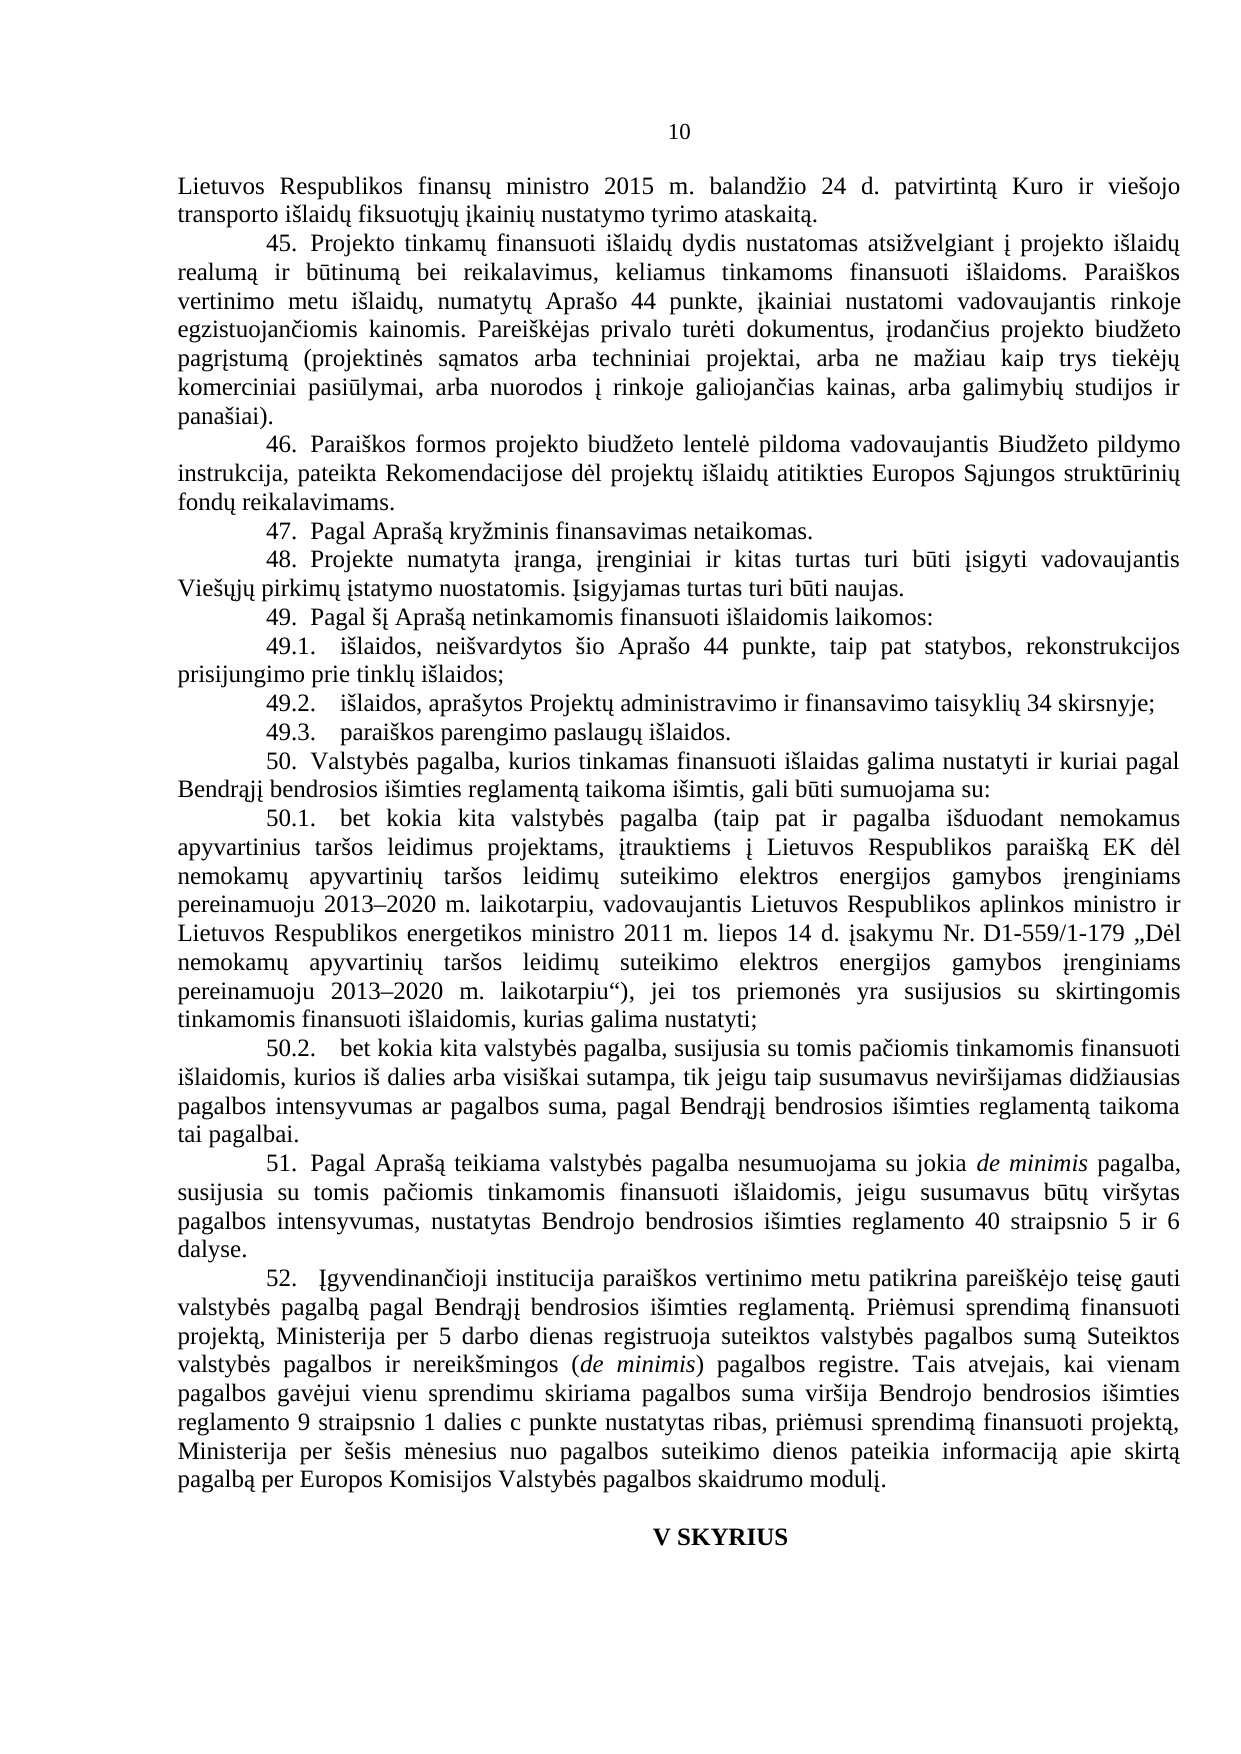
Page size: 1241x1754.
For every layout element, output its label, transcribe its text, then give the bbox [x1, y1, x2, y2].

text 45. Projekto tinkamų finansuoti išlaidų dydis nustatomas atsižvelgiant į projekto išlaidų realumą ir būtinumą bei reikalavimus, keliamus tinkamoms finansuoti išlaidoms. Paraiškos vertinimo metu išlaidų, numatytų Aprašo 44 punkte, įkainiai nustatomi vadovaujantis rinkoje egzistuojančiomis kainomis. Pareiškėjas privalo turėti dokumentus, įrodančius projekto biudžeto pagrįstumą (projektinės sąmatos arba techniniai projektai, arba ne mažiau kaip trys tiekėjų komerciniai pasiūlymai, arba nuorodos į rinkoje galiojančias kainas, arba galimybių studijos ir panašiai). [177, 228, 1181, 429]
text 46. Paraiškos formos projekto biudžeto lentelė pildoma vadovaujantis Biudžeto pildymo instrukcija, pateikta Rekomendacijose dėl projektų išlaidų atitikties Europos Sąjungos struktūrinių fondų reikalavimams. [177, 429, 1181, 516]
text 52. Įgyvendinančioji institucija paraiškos vertinimo metu patikrina pareiškėjo teisę gauti valstybės pagalbą pagal Bendrąjį bendrosios išimties reglamentą. Priėmusi sprendimą finansuoti projektą, Ministerija per 5 darbo dienas registruoja suteiktos valstybės pagalbos sumą Suteiktos valstybės pagalbos ir nereikšmingos (de minimis) pagalbos registre. Tais atvejais, kai vienam pagalbos gavėjui vienu sprendimu skiriama pagalbos suma viršija Bendrojo bendrosios išimties reglamento 9 straipsnio 1 dalies c punkte nustatytas ribas, priėmusi sprendimą finansuoti projektą, Ministerija per šešis mėnesius nuo pagalbos suteikimo dienos pateikia informaciją apie skirtą pagalbą per Europos Komisijos Valstybės pagalbos skaidrumo modulį. [177, 1263, 1181, 1493]
text 49.2. išlaidos, aprašytos Projektų administravimo ir finansavimo taisyklių 34 skirsnyje; [177, 688, 1181, 717]
text Lietuvos Respublikos finansų ministro 2015 m. balandžio 24 d. patvirtintą Kuro ir viešojo transporto išlaidų fiksuotųjų įkainių nustatymo tyrimo ataskaitą. [177, 171, 1181, 228]
text 49.1. išlaidos, neišvardytos šio Aprašo 44 punkte, taip pat statybos, rekonstrukcijos prisijungimo prie tinklų išlaidos; [177, 631, 1181, 688]
text 47. Pagal Aprašą kryžminis finansavimas netaikomas. [177, 516, 1181, 544]
text 49. Pagal šį Aprašą netinkamomis finansuoti išlaidomis laikomos: [177, 602, 1181, 631]
text 49.3. paraiškos parengimo paslaugų išlaidos. [177, 717, 1181, 746]
text 48. Projekte numatyta įranga, įrenginiai ir kitas turtas turi būti įsigyti vadovaujantis Viešųjų pirkimų įstatymo nuostatomis. Įsigyjamas turtas turi būti naujas. [177, 544, 1181, 602]
text 51. Pagal Aprašą teikiama valstybės pagalba nesumuojama su jokia de minimis pagalba, susijusia su tomis pačiomis tinkamomis finansuoti išlaidomis, jeigu susumavus būtų viršytas pagalbos intensyvumas, nustatytas Bendrojo bendrosios išimties reglamento 40 straipsnio 5 ir 6 dalyse. [177, 1148, 1181, 1263]
text V SKYRIUS [177, 1522, 1181, 1551]
text 50.1. bet kokia kita valstybės pagalba (taip pat ir pagalba išduodant nemokamus apyvartinius taršos leidimus projektams, įtrauktiems į Lietuvos Respublikos paraišką EK dėl nemokamų apyvartinių taršos leidimų suteikimo elektros energijos gamybos įrenginiams pereinamuoju 2013–2020 m. laikotarpiu, vadovaujantis Lietuvos Respublikos aplinkos ministro ir Lietuvos Respublikos energetikos ministro 2011 m. liepos 14 d. įsakymu Nr. D1-559/1-179 „Dėl nemokamų apyvartinių taršos leidimų suteikimo elektros energijos gamybos įrenginiams pereinamuoju 2013–2020 m. laikotarpiu“), jei tos priemonės yra susijusios su skirtingomis tinkamomis finansuoti išlaidomis, kurias galima nustatyti; [177, 803, 1181, 1033]
text 50. Valstybės pagalba, kurios tinkamas finansuoti išlaidas galima nustatyti ir kuriai pagal Bendrąjį bendrosios išimties reglamentą taikoma išimtis, gali būti sumuojama su: [177, 746, 1181, 803]
text 50.2. bet kokia kita valstybės pagalba, susijusia su tomis pačiomis tinkamomis finansuoti išlaidomis, kurios iš dalies arba visiškai sutampa, tik jeigu taip susumavus neviršijamas didžiausias pagalbos intensyvumas ar pagalbos suma, pagal Bendrąjį bendrosios išimties reglamentą taikoma tai pagalbai. [177, 1033, 1181, 1148]
